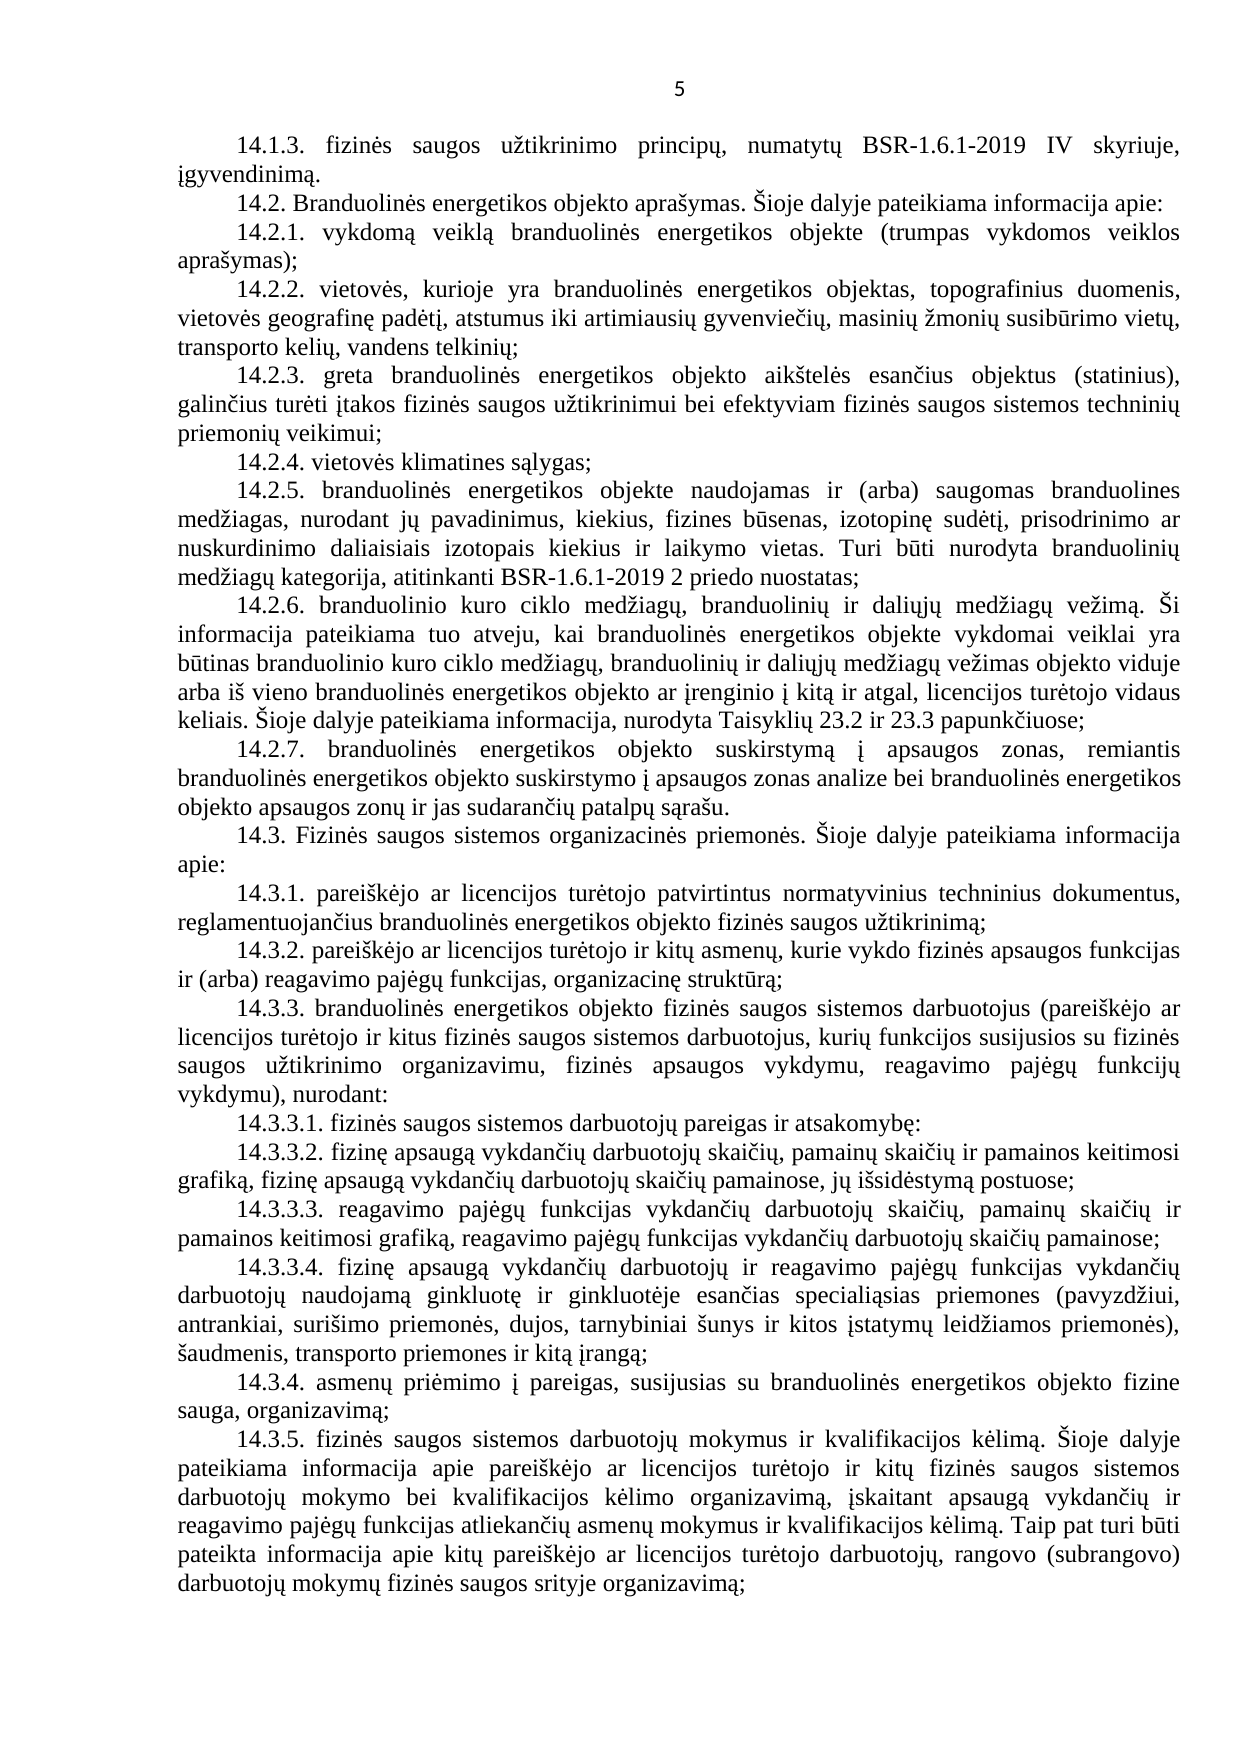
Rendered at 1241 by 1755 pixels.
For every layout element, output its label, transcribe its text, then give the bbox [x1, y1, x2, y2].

text 14.3.3.3. reagavimo pajėgų funkcijas vykdančių darbuotojų skaičių, pamainų skaičių ir pamainos keitimosi grafiką, reagavimo pajėgų funkcijas vykdančių darbuotojų skaičių pamainose; [177, 1194, 1181, 1252]
text 14.3.3. branduolinės energetikos objekto fizinės saugos sistemos darbuotojus (pareiškėjo ar licencijos turėtojo ir kitus fizinės saugos sistemos darbuotojus, kurių funkcijos susijusios su fizinės saugos užtikrinimo organizavimu, fizinės apsaugos vykdymu, reagavimo pajėgų funkcijų vykdymu), nurodant: [177, 993, 1181, 1108]
text 14.2.4. vietovės klimatines sąlygas; [177, 447, 1181, 476]
text 14.2.5. branduolinės energetikos objekte naudojamas ir (arba) saugomas branduolines medžiagas, nurodant jų pavadinimus, kiekius, fizines būsenas, izotopinę sudėtį, prisodrinimo ar nuskurdinimo daliaisiais izotopais kiekius ir laikymo vietas. Turi būti nurodyta branduolinių medžiagų kategorija, atitinkanti BSR-1.6.1-2019 2 priedo nuostatas; [177, 476, 1181, 591]
text 14.1.3. fizinės saugos užtikrinimo principų, numatytų BSR-1.6.1-2019 IV skyriuje, įgyvendinimą. [177, 131, 1181, 188]
text 14.3.2. pareiškėjo ar licencijos turėtojo ir kitų asmenų, kurie vykdo fizinės apsaugos funkcijas ir (arba) reagavimo pajėgų funkcijas, organizacinę struktūrą; [177, 936, 1181, 993]
text 14.3.3.2. fizinę apsaugą vykdančių darbuotojų skaičių, pamainų skaičių ir pamainos keitimosi grafiką, fizinę apsaugą vykdančių darbuotojų skaičių pamainose, jų išsidėstymą postuose; [177, 1137, 1181, 1194]
text 14.3.4. asmenų priėmimo į pareigas, susijusias su branduolinės energetikos objekto fizine sauga, organizavimą; [177, 1367, 1181, 1424]
text 14.2. Branduolinės energetikos objekto aprašymas. Šioje dalyje pateikiama informacija apie: [177, 188, 1181, 217]
text 14.3.5. fizinės saugos sistemos darbuotojų mokymus ir kvalifikacijos kėlimą. Šioje dalyje pateikiama informacija apie pareiškėjo ar licencijos turėtojo ir kitų fizinės saugos sistemos darbuotojų mokymo bei kvalifikacijos kėlimo organizavimą, įskaitant apsaugą vykdančių ir reagavimo pajėgų funkcijas atliekančių asmenų mokymus ir kvalifikacijos kėlimą. Taip pat turi būti pateikta informacija apie kitų pareiškėjo ar licencijos turėtojo darbuotojų, rangovo (subrangovo) darbuotojų mokymų fizinės saugos srityje organizavimą; [177, 1424, 1181, 1597]
text 14.3.3.4. fizinę apsaugą vykdančių darbuotojų ir reagavimo pajėgų funkcijas vykdančių darbuotojų naudojamą ginkluotę ir ginkluotėje esančias specialiąsias priemones (pavyzdžiui, antrankiai, surišimo priemonės, dujos, tarnybiniai šunys ir kitos įstatymų leidžiamos priemonės), šaudmenis, transporto priemones ir kitą įrangą; [177, 1252, 1181, 1367]
text 14.2.6. branduolinio kuro ciklo medžiagų, branduolinių ir daliųjų medžiagų vežimą. Ši informacija pateikiama tuo atveju, kai branduolinės energetikos objekte vykdomai veiklai yra būtinas branduolinio kuro ciklo medžiagų, branduolinių ir daliųjų medžiagų vežimas objekto viduje arba iš vieno branduolinės energetikos objekto ar įrenginio į kitą ir atgal, licencijos turėtojo vidaus keliais. Šioje dalyje pateikiama informacija, nurodyta Taisyklių 23.2 ir 23.3 papunkčiuose; [177, 591, 1181, 734]
text 14.3.1. pareiškėjo ar licencijos turėtojo patvirtintus normatyvinius techninius dokumentus, reglamentuojančius branduolinės energetikos objekto fizinės saugos užtikrinimą; [177, 878, 1181, 936]
text 14.2.7. branduolinės energetikos objekto suskirstymą į apsaugos zonas, remiantis branduolinės energetikos objekto suskirstymo į apsaugos zonas analize bei branduolinės energetikos objekto apsaugos zonų ir jas sudarančių patalpų sąrašu. [177, 734, 1181, 821]
text 14.2.2. vietovės, kurioje yra branduolinės energetikos objektas, topografinius duomenis, vietovės geografinę padėtį, atstumus iki artimiausių gyvenviečių, masinių žmonių susibūrimo vietų, transporto kelių, vandens telkinių; [177, 274, 1181, 361]
text 14.3.3.1. fizinės saugos sistemos darbuotojų pareigas ir atsakomybę: [177, 1108, 1181, 1137]
text 14.2.3. greta branduolinės energetikos objekto aikštelės esančius objektus (statinius), galinčius turėti įtakos fizinės saugos užtikrinimui bei efektyviam fizinės saugos sistemos techninių priemonių veikimui; [177, 361, 1181, 447]
text 14.2.1. vykdomą veiklą branduolinės energetikos objekte (trumpas vykdomos veiklos aprašymas); [177, 217, 1181, 274]
text 14.3. Fizinės saugos sistemos organizacinės priemonės. Šioje dalyje pateikiama informacija apie: [177, 821, 1181, 878]
